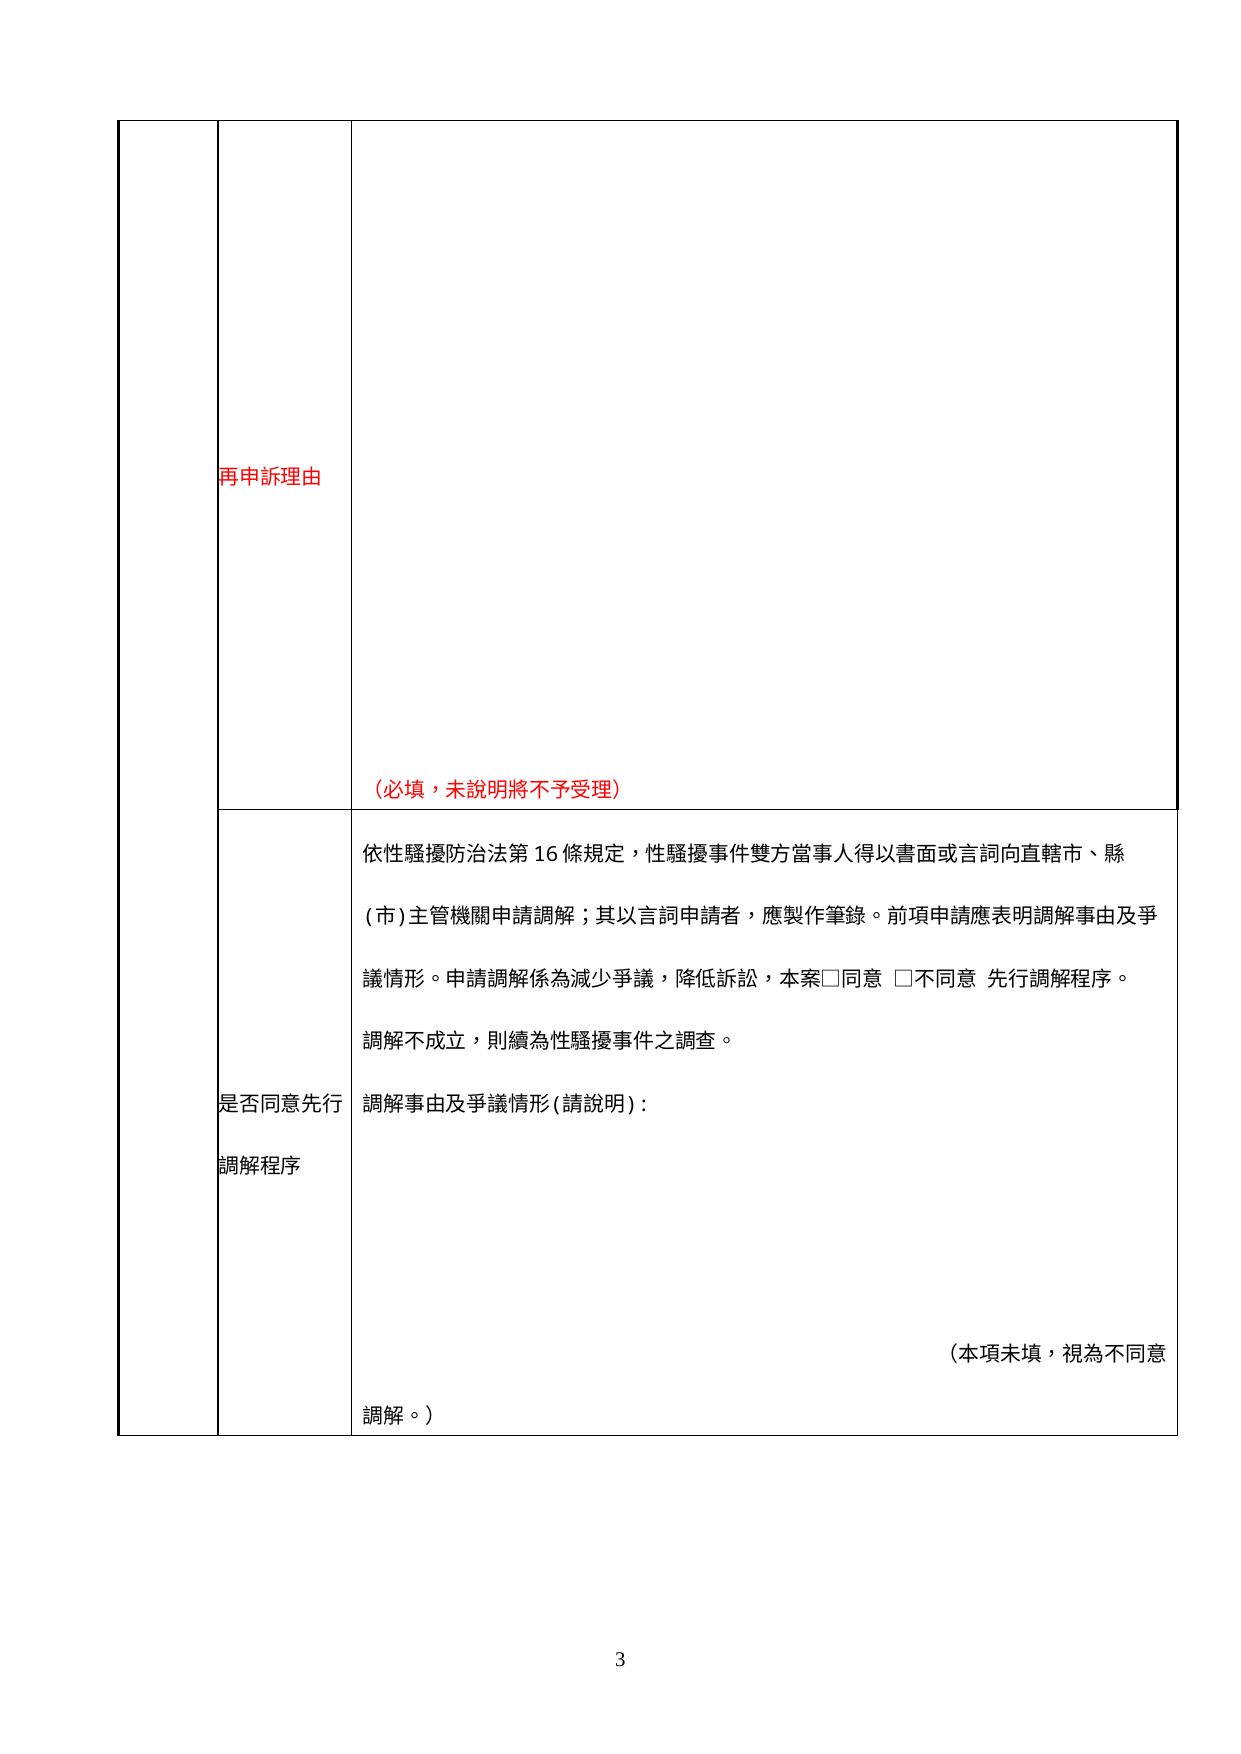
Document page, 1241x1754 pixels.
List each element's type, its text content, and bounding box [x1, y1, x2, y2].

table_cell [1178, 809, 1182, 1435]
table_cell [120, 121, 217, 1435]
table_cell 依性騷擾防治法第16條規定，性騷擾事件雙方當事人得以書面或言詞向直轄市、縣(市)主管機關申請調解；其以言詞申請者，應製作筆錄。前項申請應表明調解事由及爭議情形。申請調解係為減少爭議，降低訴訟，本案□同意 □不同意 先行調解程序。 調解不成立，則續為性騷擾事件之調查。 調解事由及爭議情形(請說明): （本項未填，視為不同意調解。） [352, 810, 1177, 1435]
table_cell 是否同意先行調解程序 [219, 810, 351, 1435]
table_cell （必填，未說明將不予受理） [352, 121, 1176, 809]
table_cell 再申訴理由 [219, 121, 351, 809]
